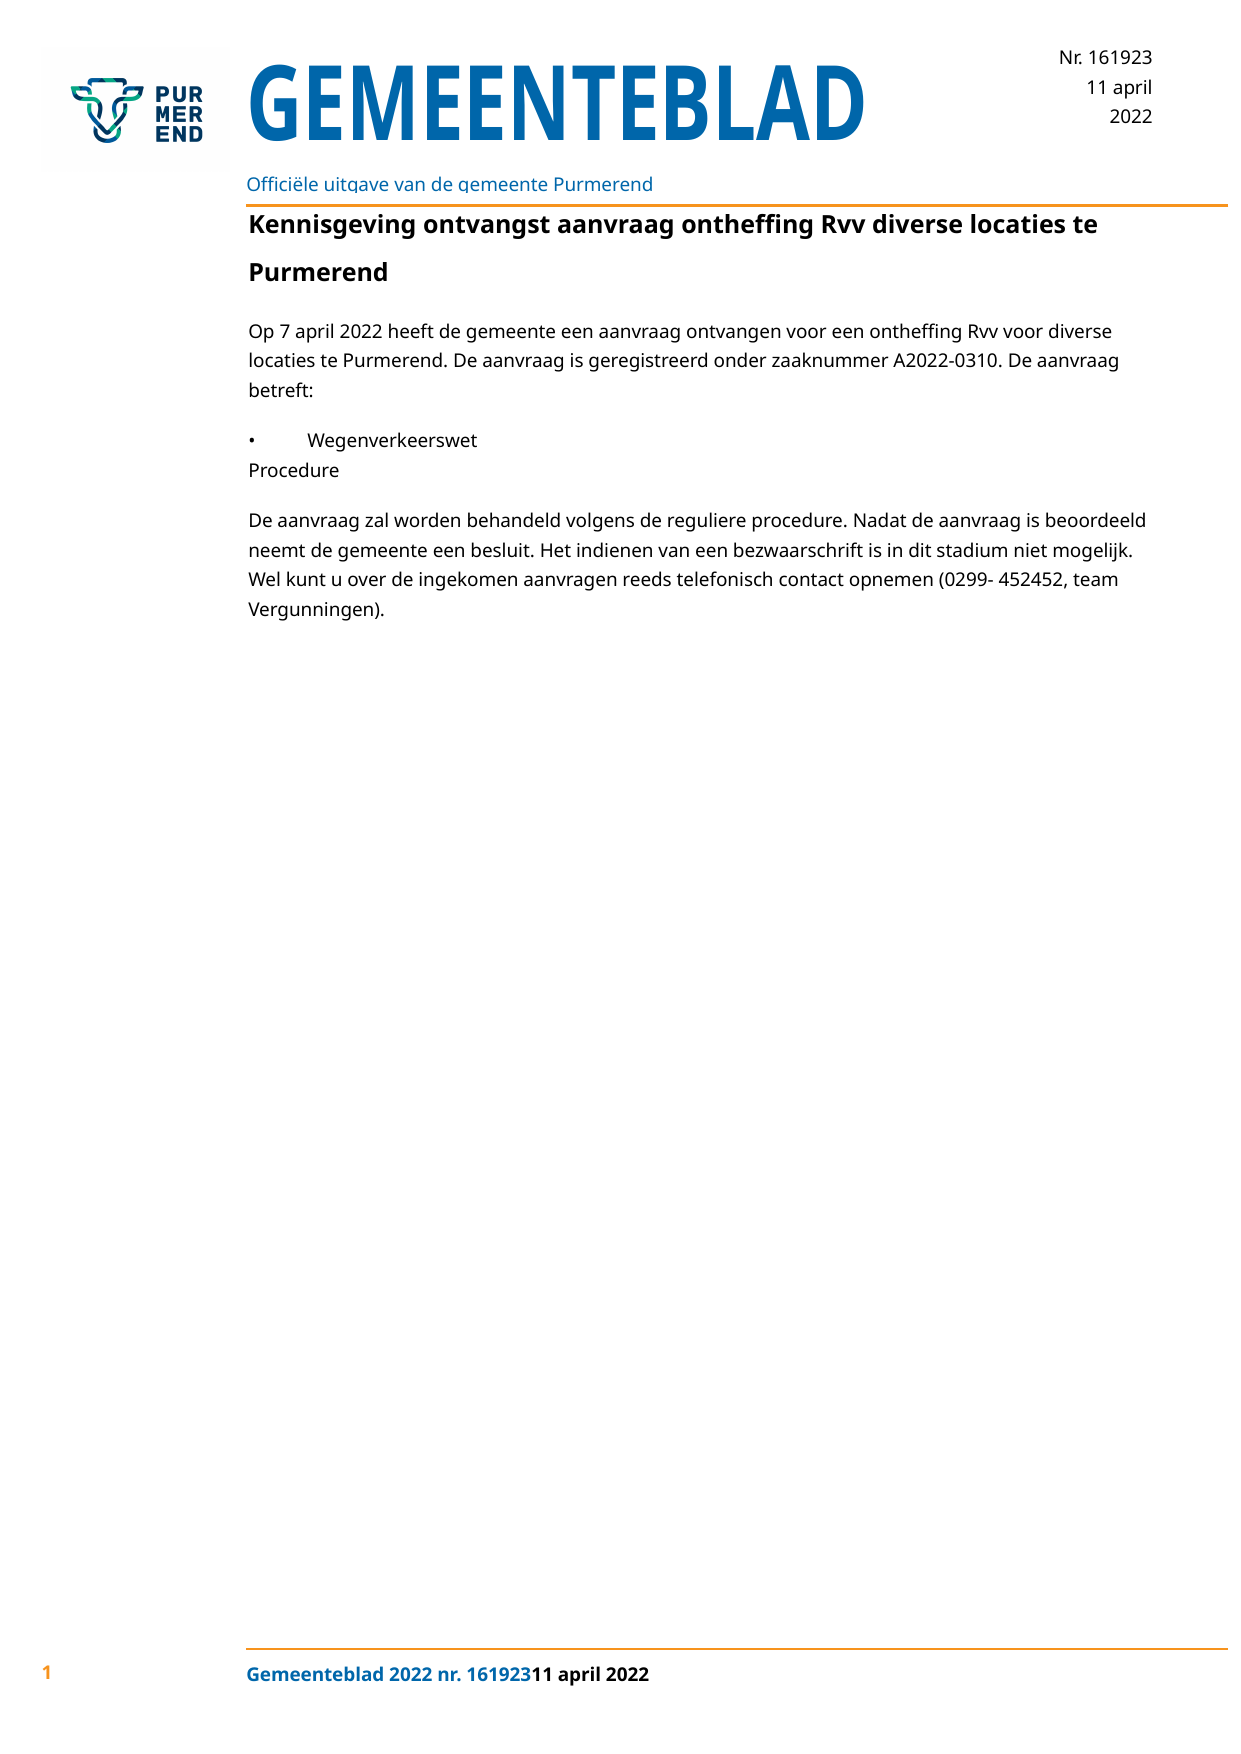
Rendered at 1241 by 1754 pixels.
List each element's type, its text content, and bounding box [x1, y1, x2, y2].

list Wegenverkeerswet [248, 427, 1152, 453]
text Kennisgeving ontvangst aanvraag ontheffing Rvv diverse locaties te Purmerend [248, 207, 1152, 288]
text Op 7 april 2022 heeft de gemeente een aanvraag ontvangen voor een ontheffing Rvv voor diverse locaties te Purmerend. De aanvraag is geregistreerd onder zaaknummer A2022-0310. De aanvraag betreft: [248, 318, 1152, 403]
picture [41, 47, 231, 172]
text De aanvraag zal worden behandeld volgens de reguliere procedure. Nadat de aanvraag is beoordeeld neemt de gemeente een besluit. Het indienen van een bezwaarschrift is in dit stadium niet mogelijk. Wel kunt u over de ingekomen aanvragen reeds telefonisch contact opnemen (0299- 452452, team Vergunningen). [248, 507, 1152, 622]
text Procedure [248, 457, 1152, 483]
